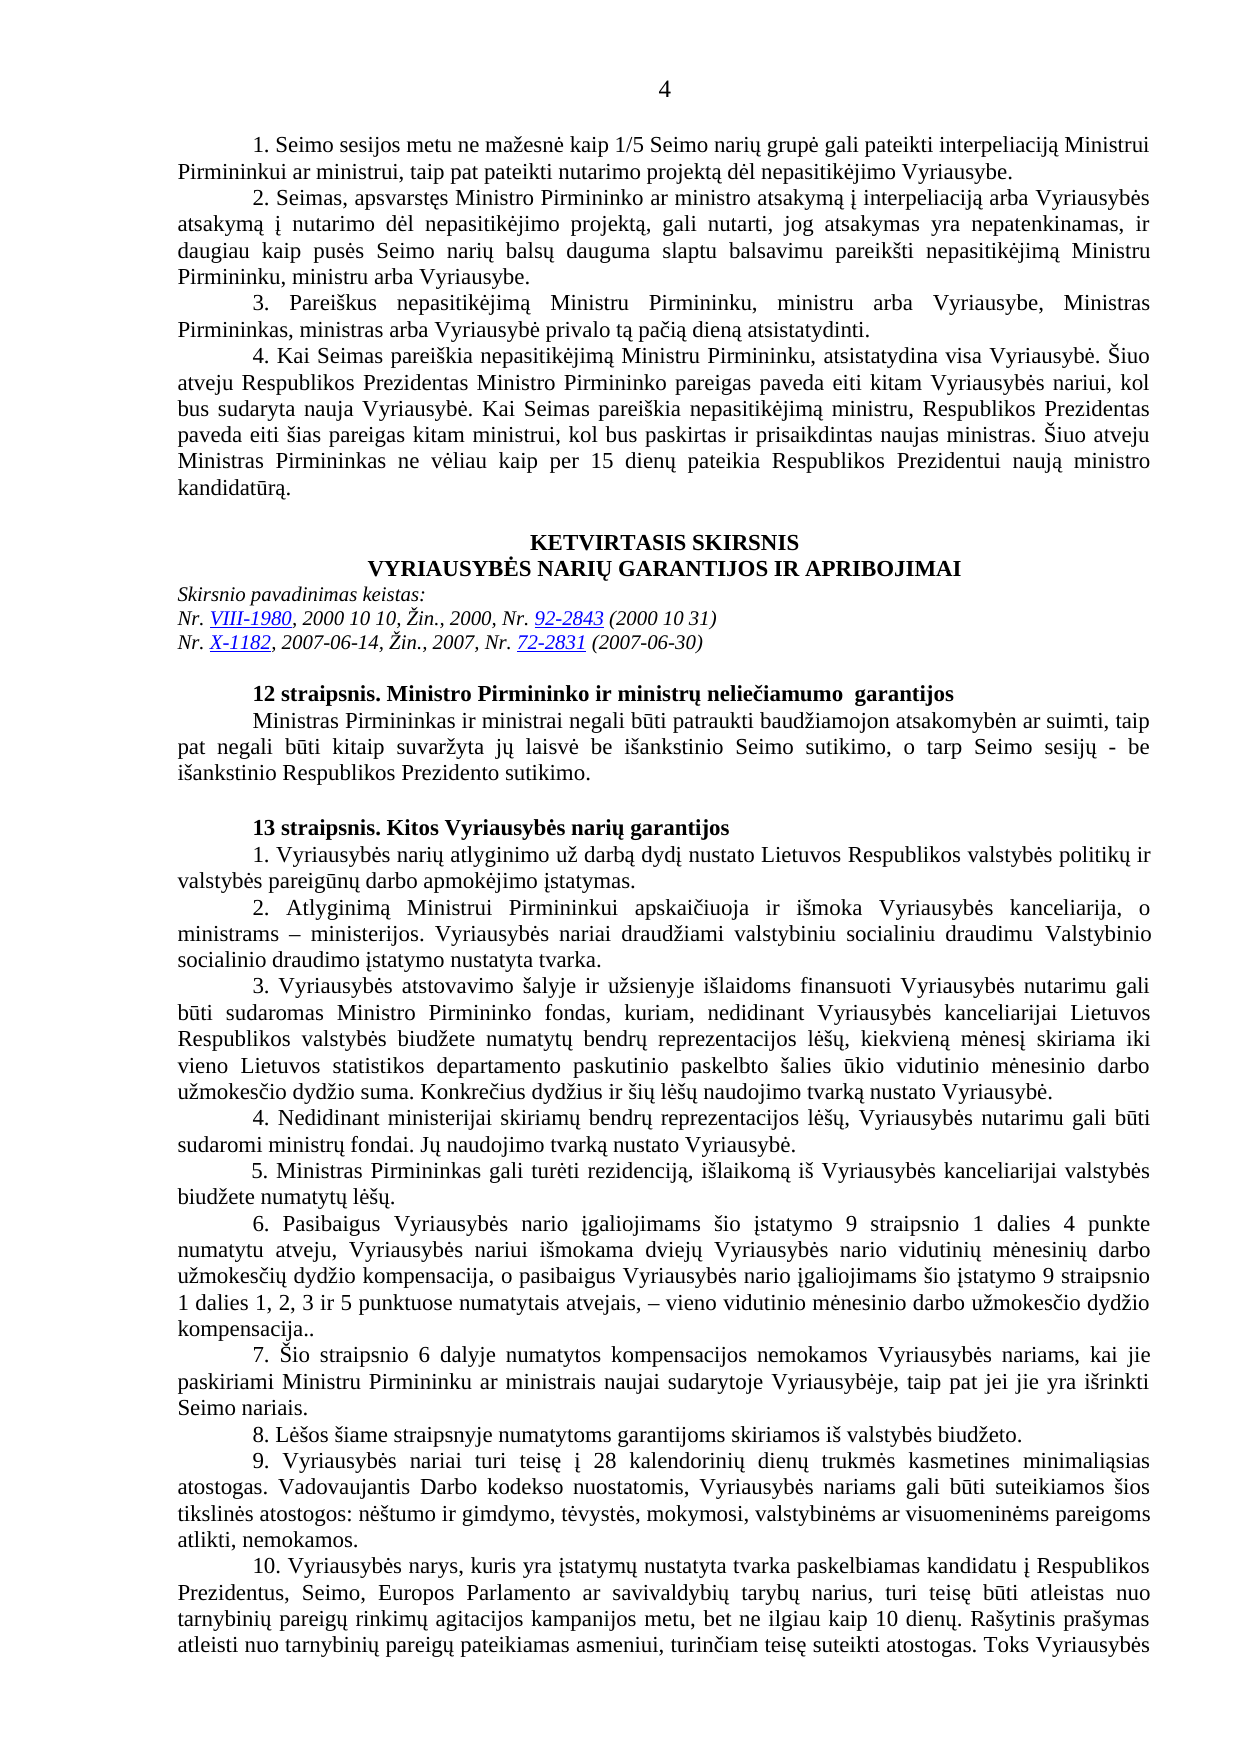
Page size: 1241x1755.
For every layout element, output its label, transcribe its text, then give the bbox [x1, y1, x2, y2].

text 1. Vyriausybės narių atlyginimo už darbą dydį nustato Lietuvos Respublikos valstybės politikų ir valstybės pareigūnų darbo apmokėjimo įstatymas. [177, 841, 1152, 893]
text 9. Vyriausybės nariai turi teisę į 28 kalendorinių dienų trukmės kasmetines minimaliąsias atostogas. Vadovaujantis Darbo kodekso nuostatomis, Vyriausybės nariams gali būti suteikiamos šios tikslinės atostogos: nėštumo ir gimdymo, tėvystės, mokymosi, valstybinėms ar visuomeninėms pareigoms atlikti, nemokamos. [177, 1447, 1152, 1552]
text 13 straipsnis. Kitos Vyriausybės narių garantijos [177, 814, 1152, 841]
text 12 straipsnis. Ministro Pirmininko ir ministrų neliečiamumo garantijos [177, 680, 1152, 707]
text 7. Šio straipsnio 6 dalyje numatytos kompensacijos nemokamos Vyriausybės nariams, kai jie paskiriami Ministru Pirmininku ar ministrais naujai sudarytoje Vyriausybėje, taip pat jei jie yra išrinkti Seimo nariais. [177, 1342, 1152, 1421]
text Skirsnio pavadinimas keistas: [177, 582, 1152, 606]
text 3. Pareiškus nepasitikėjimą Ministru Pirmininku, ministru arba Vyriausybe, Ministras Pirmininkas, ministras arba Vyriausybė privalo tą pačią dieną atsistatydinti. [177, 289, 1152, 342]
text 8. Lėšos šiame straipsnyje numatytoms garantijoms skiriamos iš valstybės biudžeto. [177, 1421, 1152, 1447]
text Nr. X-1182, 2007-06-14, Žin., 2007, Nr. 72-2831 (2007-06-30) [177, 630, 1152, 654]
text 4. Nedidinant ministerijai skiriamų bendrų reprezentacijos lėšų, Vyriausybės nutarimu gali būti sudaromi ministrų fondai. Jų naudojimo tvarką nustato Vyriausybė. [177, 1104, 1152, 1157]
text Ministras Pirmininkas ir ministrai negali būti patraukti baudžiamojon atsakomybėn ar suimti, taip pat negali būti kitaip suvaržyta jų laisvė be išankstinio Seimo sutikimo, o tarp Seimo sesijų - be išankstinio Respublikos Prezidento sutikimo. [177, 707, 1152, 786]
text 3. Vyriausybės atstovavimo šalyje ir užsienyje išlaidoms finansuoti Vyriausybės nutarimu gali būti sudaromas Ministro Pirmininko fondas, kuriam, nedidinant Vyriausybės kanceliarijai Lietuvos Respublikos valstybės biudžete numatytų bendrų reprezentacijos lėšų, kiekvieną mėnesį skiriama iki vieno Lietuvos statistikos departamento paskutinio paskelbto šalies ūkio vidutinio mėnesinio darbo užmokesčio dydžio suma. Konkrečius dydžius ir šių lėšų naudojimo tvarką nustato Vyriausybė. [177, 973, 1152, 1104]
text 10. Vyriausybės narys, kuris yra įstatymų nustatyta tvarka paskelbiamas kandidatu į Respublikos Prezidentus, Seimo, Europos Parlamento ar savivaldybių tarybų narius, turi teisę būti atleistas nuo tarnybinių pareigų rinkimų agitacijos kampanijos metu, bet ne ilgiau kaip 10 dienų. Rašytinis prašymas atleisti nuo tarnybinių pareigų pateikiamas asmeniui, turinčiam teisę suteikti atostogas. Toks Vyriausybės [177, 1552, 1152, 1658]
text 4. Kai Seimas pareiškia nepasitikėjimą Ministru Pirmininku, atsistatydina visa Vyriausybė. Šiuo atveju Respublikos Prezidentas Ministro Pirmininko pareigas paveda eiti kitam Vyriausybės nariui, kol bus sudaryta nauja Vyriausybė. Kai Seimas pareiškia nepasitikėjimą ministru, Respublikos Prezidentas paveda eiti šias pareigas kitam ministrui, kol bus paskirtas ir prisaikdintas naujas ministras. Šiuo atveju Ministras Pirmininkas ne vėliau kaip per 15 dienų pateikia Respublikos Prezidentui naują ministro kandidatūrą. [177, 342, 1152, 500]
text 2. Seimas, apsvarstęs Ministro Pirmininko ar ministro atsakymą į interpeliaciją arba Vyriausybės atsakymą į nutarimo dėl nepasitikėjimo projektą, gali nutarti, jog atsakymas yra nepatenkinamas, ir daugiau kaip pusės Seimo narių balsų dauguma slaptu balsavimu pareikšti nepasitikėjimą Ministru Pirmininku, ministru arba Vyriausybe. [177, 184, 1152, 289]
text 6. Pasibaigus Vyriausybės nario įgaliojimams šio įstatymo 9 straipsnio 1 dalies 4 punkte numatytu atveju, Vyriausybės nariui išmokama dviejų Vyriausybės nario vidutinių mėnesinių darbo užmokesčių dydžio kompensacija, o pasibaigus Vyriausybės nario įgaliojimams šio įstatymo 9 straipsnio 1 dalies 1, 2, 3 ir 5 punktuose numatytais atvejais, – vieno vidutinio mėnesinio darbo užmokesčio dydžio kompensacija.. [177, 1210, 1152, 1342]
text Vyriausybės narių garantijos ir apribojimai [177, 555, 1152, 582]
text Ketvirtasis skirsnis [177, 529, 1152, 555]
text 1. Seimo sesijos metu ne mažesnė kaip 1/5 Seimo narių grupė gali pateikti interpeliaciją Ministrui Pirmininkui ar ministrui, taip pat pateikti nutarimo projektą dėl nepasitikėjimo Vyriausybe. [177, 131, 1152, 184]
text 2. Atlyginimą Ministrui Pirmininkui apskaičiuoja ir išmoka Vyriausybės kanceliarija, o ministrams – ministerijos. Vyriausybės nariai draudžiami valstybiniu socialiniu draudimu Valstybinio socialinio draudimo įstatymo nustatyta tvarka. [177, 893, 1152, 973]
text 5. Ministras Pirmininkas gali turėti rezidenciją, išlaikomą iš Vyriausybės kanceliarijai valstybės biudžete numatytų lėšų. [177, 1157, 1152, 1210]
text Nr. VIII-1980, 2000 10 10, Žin., 2000, Nr. 92-2843 (2000 10 31) [177, 606, 1152, 630]
